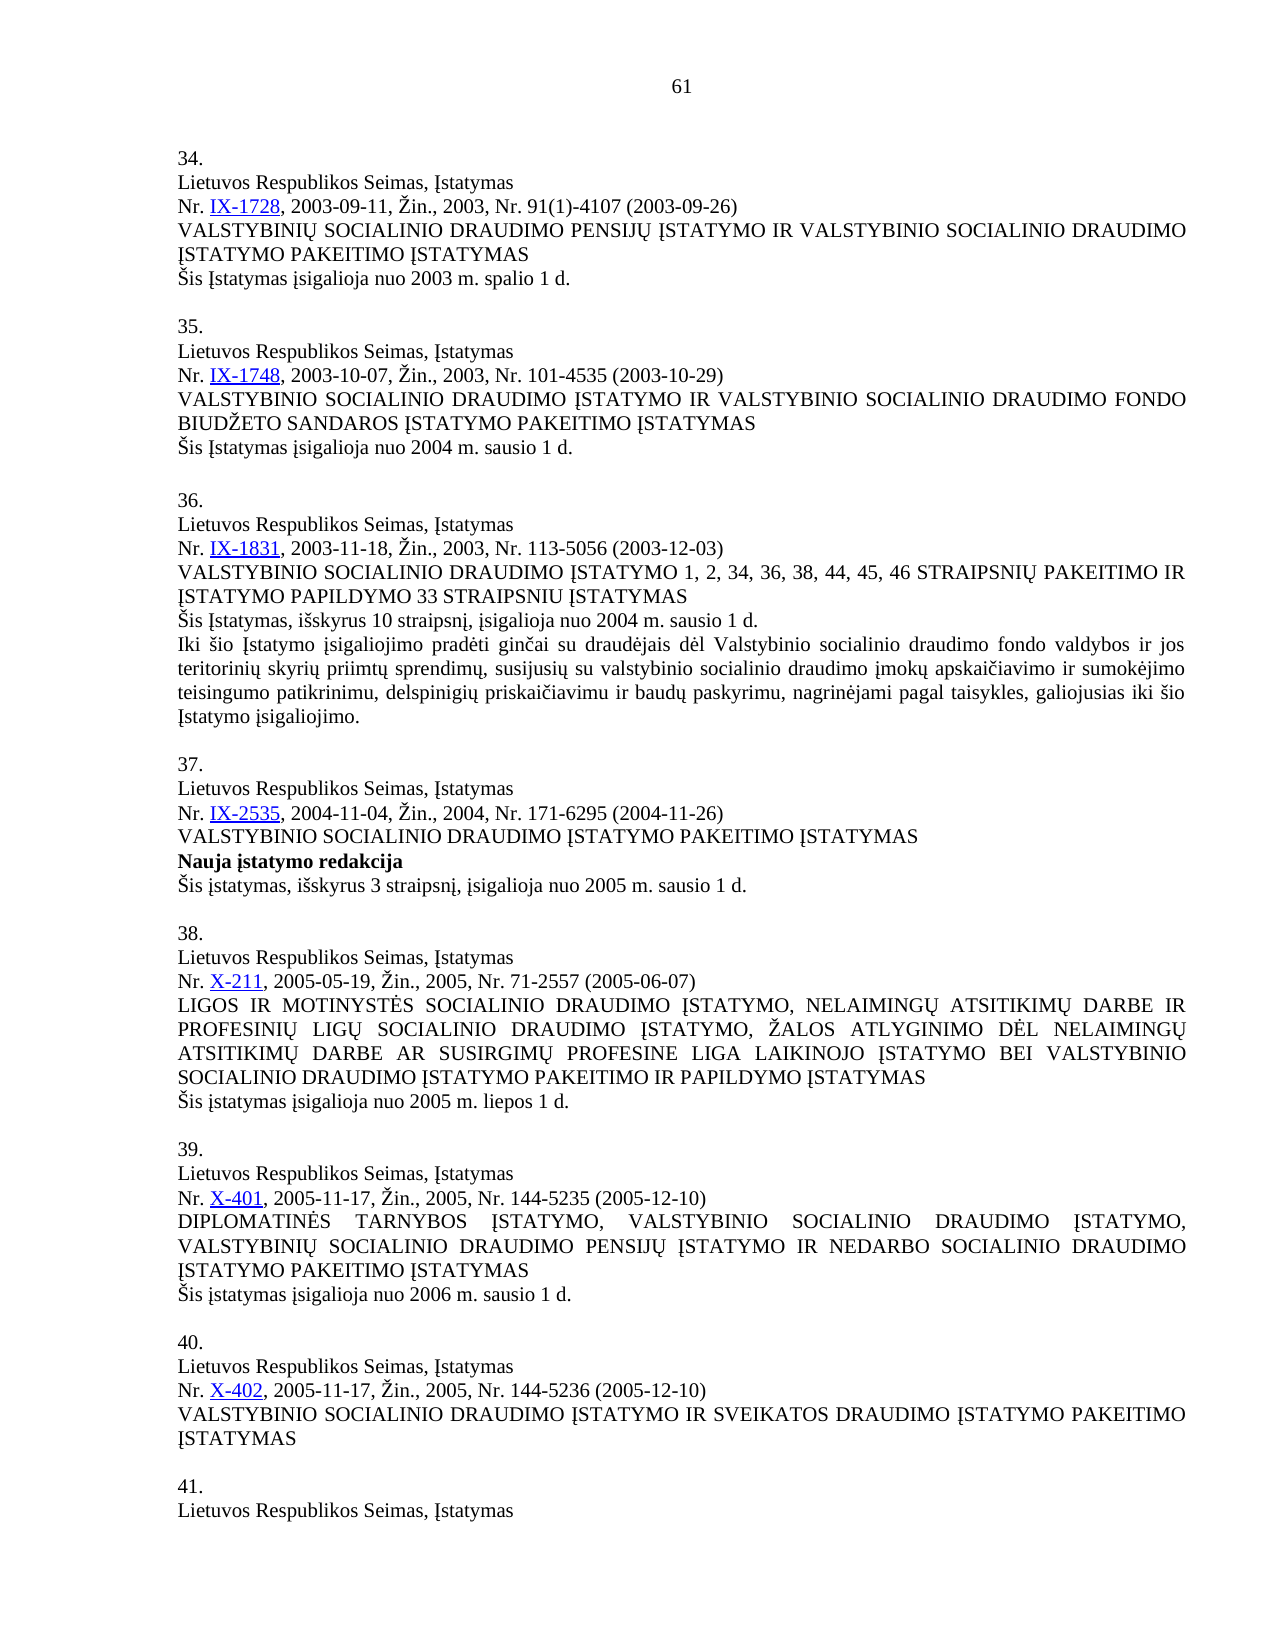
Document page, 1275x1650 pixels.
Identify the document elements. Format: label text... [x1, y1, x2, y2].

text Lietuvos Respublikos Seimas, Įstatymas [177, 1354, 1187, 1378]
text Šis įstatymas, išskyrus 3 straipsnį, įsigalioja nuo 2005 m. sausio 1 d. [177, 873, 1187, 897]
text 41. [177, 1474, 1187, 1498]
text Lietuvos Respublikos Seimas, Įstatymas [177, 776, 1187, 800]
text 39. [177, 1137, 1187, 1161]
text Nr. IX-1831, 2003-11-18, Žin., 2003, Nr. 113-5056 (2003-12-03) [177, 536, 1187, 560]
text Šis Įstatymas įsigalioja nuo 2004 m. sausio 1 d. [177, 435, 1187, 459]
text VALSTYBINIO SOCIALINIO DRAUDIMO ĮSTATYMO 1, 2, 34, 36, 38, 44, 45, 46 STRAIPSNIŲ PAKEITIMO IR ĮSTATYMO PAPILDYMO 33 STRAIPSNIU ĮSTATYMAS [177, 560, 1187, 608]
text Lietuvos Respublikos Seimas, Įstatymas [177, 945, 1187, 969]
text Lietuvos Respublikos Seimas, Įstatymas [177, 1498, 1187, 1522]
text Nr. IX-1748, 2003-10-07, Žin., 2003, Nr. 101-4535 (2003-10-29) [177, 363, 1187, 387]
text Šis įstatymas įsigalioja nuo 2006 m. sausio 1 d. [177, 1282, 1187, 1306]
text 36. [177, 488, 1187, 512]
text Lietuvos Respublikos Seimas, Įstatymas [177, 338, 1187, 363]
text Iki šio Įstatymo įsigaliojimo pradėti ginčai su draudėjais dėl Valstybinio socialinio draudimo fondo valdybos ir jos teritorinių skyrių priimtų sprendimų, susijusių su valstybinio socialinio draudimo įmokų apskaičiavimo ir sumokėjimo teisingumo patikrinimu, delspinigių priskaičiavimu ir baudų paskyrimu, nagrinėjami pagal taisykles, galiojusias iki šio Įstatymo įsigaliojimo. [177, 632, 1186, 728]
text Šis įstatymas įsigalioja nuo 2005 m. liepos 1 d. [177, 1089, 1187, 1113]
text Nr. X-211, 2005-05-19, Žin., 2005, Nr. 71-2557 (2005-06-07) [177, 969, 1187, 993]
text Nr. X-401, 2005-11-17, Žin., 2005, Nr. 144-5235 (2005-12-10) [177, 1185, 1187, 1209]
text 37. [177, 752, 1187, 776]
text 35. [177, 314, 1187, 338]
text DIPLOMATINĖS TARNYBOS ĮSTATYMO, VALSTYBINIO SOCIALINIO DRAUDIMO ĮSTATYMO, VALSTYBINIŲ SOCIALINIO DRAUDIMO PENSIJŲ ĮSTATYMO IR NEDARBO SOCIALINIO DRAUDIMO ĮSTATYMO PAKEITIMO ĮSTATYMAS [177, 1209, 1187, 1282]
text Lietuvos Respublikos Seimas, Įstatymas [177, 512, 1187, 536]
text VALSTYBINIO SOCIALINIO DRAUDIMO ĮSTATYMO IR SVEIKATOS DRAUDIMO ĮSTATYMO PAKEITIMO ĮSTATYMAS [177, 1402, 1187, 1450]
text 34. [177, 146, 1187, 170]
text VALSTYBINIO SOCIALINIO DRAUDIMO ĮSTATYMO PAKEITIMO ĮSTATYMAS [177, 824, 1187, 848]
text Nr. IX-2535, 2004-11-04, Žin., 2004, Nr. 171-6295 (2004-11-26) [177, 800, 1187, 824]
text Nauja įstatymo redakcija [177, 848, 1187, 873]
text 40. [177, 1330, 1187, 1354]
text Šis Įstatymas, išskyrus 10 straipsnį, įsigalioja nuo 2004 m. sausio 1 d. [177, 608, 1186, 632]
text VALSTYBINIŲ SOCIALINIO DRAUDIMO PENSIJŲ ĮSTATYMO IR VALSTYBINIO SOCIALINIO DRAUDIMO ĮSTATYMO PAKEITIMO ĮSTATYMAS [177, 218, 1187, 266]
text Lietuvos Respublikos Seimas, Įstatymas [177, 1161, 1187, 1185]
text Lietuvos Respublikos Seimas, Įstatymas [177, 170, 1187, 194]
text Šis Įstatymas įsigalioja nuo 2003 m. spalio 1 d. [177, 266, 1187, 290]
text Nr. X-402, 2005-11-17, Žin., 2005, Nr. 144-5236 (2005-12-10) [177, 1378, 1187, 1402]
text 38. [177, 921, 1187, 945]
text LIGOS IR MOTINYSTĖS SOCIALINIO DRAUDIMO ĮSTATYMO, NELAIMINGŲ ATSITIKIMŲ DARBE IR PROFESINIŲ LIGŲ SOCIALINIO DRAUDIMO ĮSTATYMO, ŽALOS ATLYGINIMO DĖL NELAIMINGŲ ATSITIKIMŲ DARBE AR SUSIRGIMŲ PROFESINE LIGA LAIKINOJO ĮSTATYMO BEI VALSTYBINIO SOCIALINIO DRAUDIMO ĮSTATYMO PAKEITIMO IR PAPILDYMO ĮSTATYMAS [177, 993, 1187, 1089]
text Nr. IX-1728, 2003-09-11, Žin., 2003, Nr. 91(1)-4107 (2003-09-26) [177, 194, 1187, 218]
text VALSTYBINIO SOCIALINIO DRAUDIMO ĮSTATYMO IR VALSTYBINIO SOCIALINIO DRAUDIMO FONDO BIUDŽETO SANDAROS ĮSTATYMO PAKEITIMO ĮSTATYMAS [177, 387, 1187, 435]
